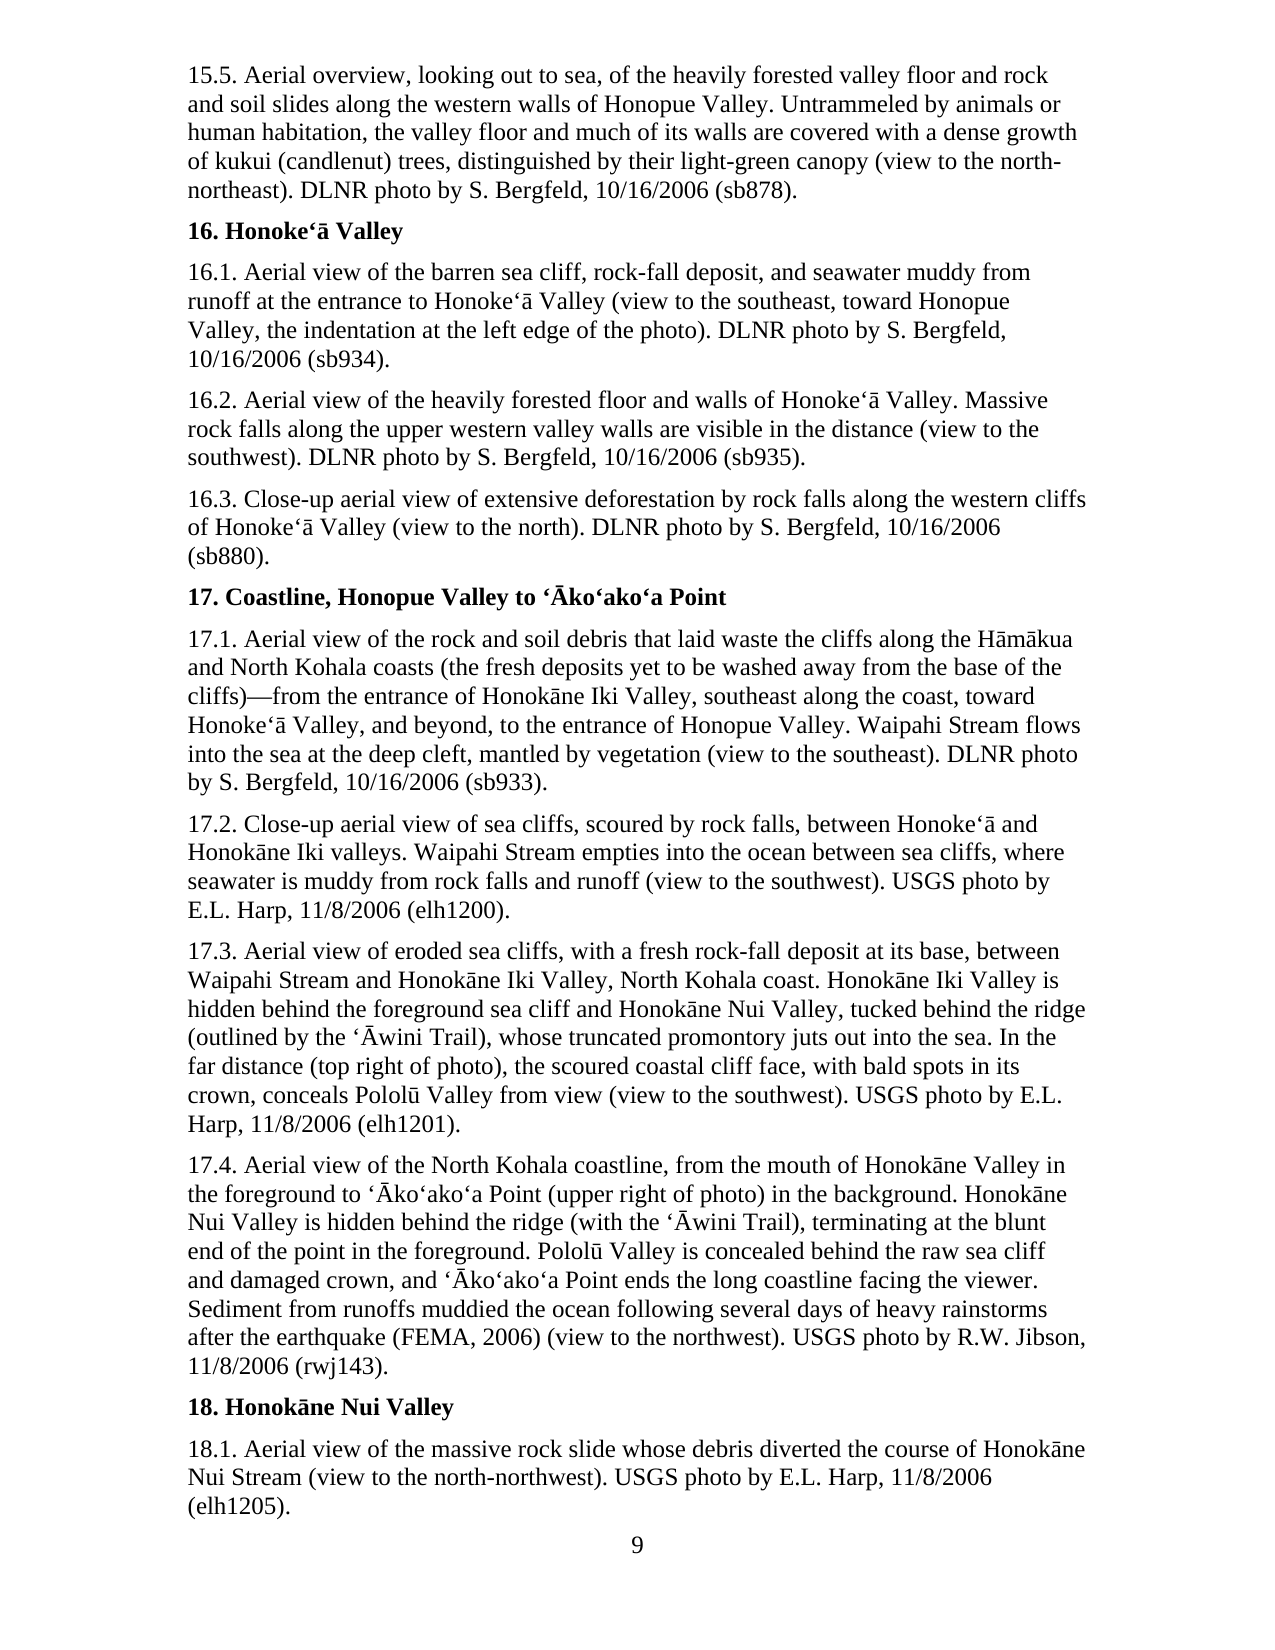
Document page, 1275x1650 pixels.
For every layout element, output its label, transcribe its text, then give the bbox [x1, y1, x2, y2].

text 17.3. Aerial view of eroded sea cliffs, with a fresh rock-fall deposit at its base, between Waipahi Stream and Honokāne Iki Valley, North Kohala coast. Honokāne Iki Valley is hidden behind the foreground sea cliff and Honokāne Nui Valley, tucked behind the ridge (outlined by the ‘Āwini Trail), whose truncated promontory juts out into the sea. In the far distance (top right of photo), the scoured coastal cliff face, with bald spots in its crown, conceals Pololū Valley from view (view to the southwest). USGS photo by E.L. Harp, 11/8/2006 (elh1201). [187, 936, 1087, 1137]
text 16.3. Close-up aerial view of extensive deforestation by rock falls along the western cliffs of Honoke‘ā Valley (view to the north). DLNR photo by S. Bergfeld, 10/16/2006 (sb880). [187, 484, 1087, 570]
text 17. Coastline, Honopue Valley to ‘Āko‘ako‘a Point [187, 582, 1087, 611]
text 18.1. Aerial view of the massive rock slide whose debris diverted the course of Honokāne Nui Stream (view to the north-northwest). USGS photo by E.L. Harp, 11/8/2006 (elh1205). [187, 1434, 1087, 1520]
text 16.2. Aerial view of the heavily forested floor and walls of Honoke‘ā Valley. Massive rock falls along the upper western valley walls are visible in the distance (view to the southwest). DLNR photo by S. Bergfeld, 10/16/2006 (sb935). [187, 385, 1087, 471]
text 17.2. Close-up aerial view of sea cliffs, scoured by rock falls, between Honoke‘ā and Honokāne Iki valleys. Waipahi Stream empties into the ocean between sea cliffs, where seawater is muddy from rock falls and runoff (view to the southwest). USGS photo by E.L. Harp, 11/8/2006 (elh1200). [187, 809, 1087, 924]
text 16.1. Aerial view of the barren sea cliff, rock-fall deposit, and seawater muddy from runoff at the entrance to Honoke‘ā Valley (view to the southeast, toward Honopue Valley, the indentation at the left edge of the photo). DLNR photo by S. Bergfeld, 10/16/2006 (sb934). [187, 257, 1087, 372]
text 18. Honokāne Nui Valley [187, 1392, 1087, 1421]
text 16. Honoke‘ā Valley [187, 216, 1087, 245]
text 17.1. Aerial view of the rock and soil debris that laid waste the cliffs along the Hāmākua and North Kohala coasts (the fresh deposits yet to be washed away from the base of the cliffs)—from the entrance of Honokāne Iki Valley, southeast along the coast, toward Honoke‘ā Valley, and beyond, to the entrance of Honopue Valley. Waipahi Stream flows into the sea at the deep cleft, mantled by vegetation (view to the southeast). DLNR photo by S. Bergfeld, 10/16/2006 (sb933). [187, 624, 1087, 796]
text 17.4. Aerial view of the North Kohala coastline, from the mouth of Honokāne Valley in the foreground to ‘Āko‘ako‘a Point (upper right of photo) in the background. Honokāne Nui Valley is hidden behind the ridge (with the ‘Āwini Trail), terminating at the blunt end of the point in the foreground. Pololū Valley is concealed behind the raw sea cliff and damaged crown, and ‘Āko‘ako‘a Point ends the long coastline facing the viewer. Sediment from runoffs muddied the ocean following several days of heavy rainstorms after the earthquake (FEMA, 2006) (view to the northwest). USGS photo by R.W. Jibson, 11/8/2006 (rwj143). [187, 1150, 1087, 1380]
text 15.5. Aerial overview, looking out to sea, of the heavily forested valley floor and rock and soil slides along the western walls of Honopue Valley. Untrammeled by animals or human habitation, the valley floor and much of its walls are covered with a dense growth of kukui (candlenut) trees, distinguished by their light-green canopy (view to the north-northeast). DLNR photo by S. Bergfeld, 10/16/2006 (sb878). [187, 60, 1087, 204]
